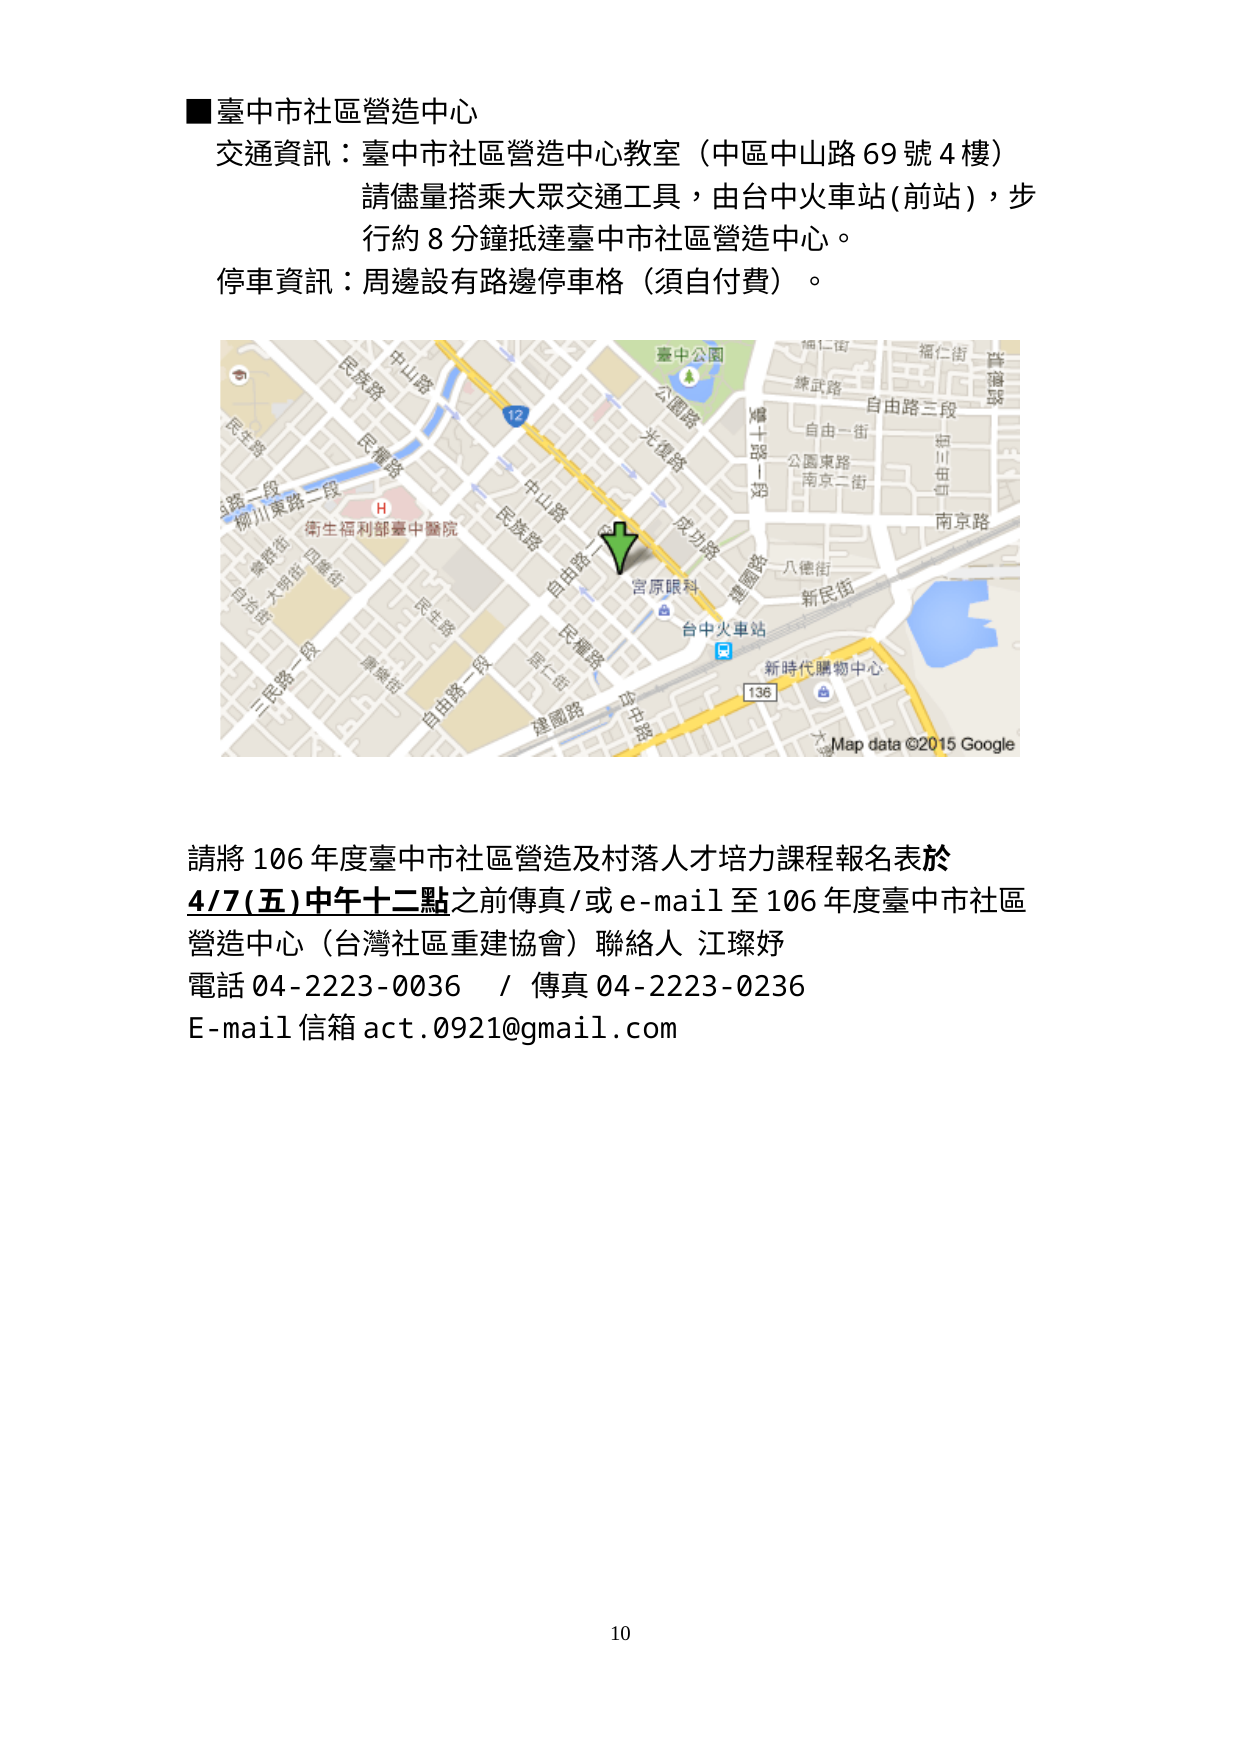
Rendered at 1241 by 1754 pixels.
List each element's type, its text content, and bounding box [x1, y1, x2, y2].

text 請將106年度臺中市社區營造及村落人才培力課程報名表於4/7(五)中午十二點之前傳真/或e-mail至106年度臺中市社區營造中心（台灣社區重建協會）聯絡人 江璨妤 [187, 836, 1053, 963]
text 臺中市社區營造中心 [187, 89, 1053, 131]
text E-mail信箱act.0921@gmail.com [187, 1005, 1053, 1047]
text 請儘量搭乘大眾交通工具，由台中火車站(前站)，步行約8分鐘抵達臺中市社區營造中心。 [361, 173, 1053, 258]
text 電話04-2223-0036 / 傳真04-2223-0236 [187, 963, 1053, 1005]
text 停車資訊：周邊設有路邊停車格（須自付費）。 [187, 258, 1053, 300]
text 交通資訊：臺中市社區營造中心教室（中區中山路69號4樓） [215, 131, 1053, 173]
